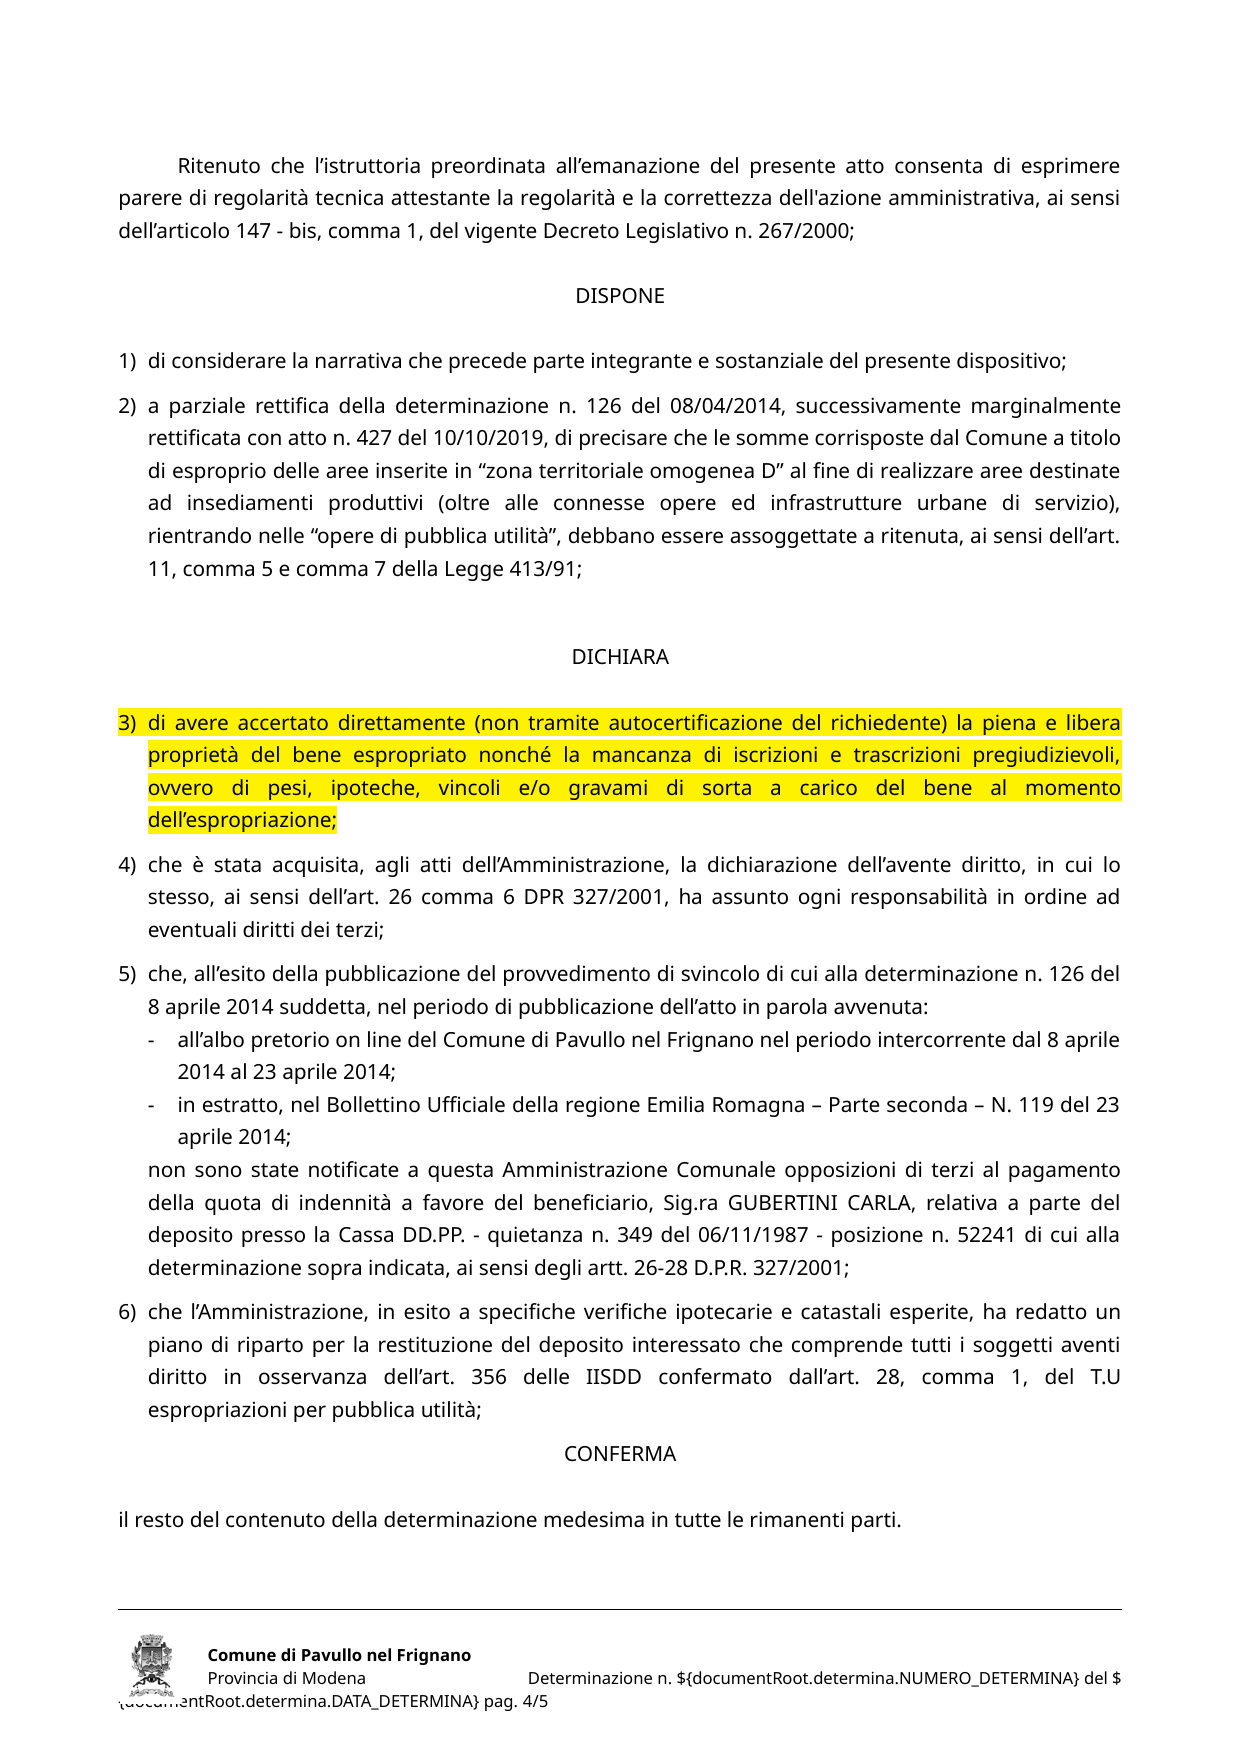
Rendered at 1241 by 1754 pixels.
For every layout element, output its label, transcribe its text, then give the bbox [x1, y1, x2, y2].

text non sono state notificate a questa Amministrazione Comunale opposizioni di terzi al pagamento della quota di indennità a favore del beneficiario, Sig.ra GUBERTINI CARLA, relativa a parte del deposito presso la Cassa DD.PP. - quietanza n. 349 del 06/11/1987 - posizione n. 52241 di cui alla determinazione sopra indicata, ai sensi degli artt. 26-28 D.P.R. 327/2001; [148, 1155, 1122, 1281]
list a parziale rettifica della determinazione n. 126 del 08/04/2014, successivamente marginalmente rettificata con atto n. 427 del 10/10/2019, di precisare che le somme corrisposte dal Comune a titolo di esproprio delle aree inserite in “zona territoriale omogenea D” al fine di realizzare aree destinate ad insediamenti produttivi (oltre alle connesse opere ed infrastrutture urbane di servizio), rientrando nelle “opere di pubblica utilità”, debbano essere assoggettate a ritenuta, ai sensi dell’art. 11, comma 5 e comma 7 della Legge 413/91; [118, 391, 1122, 582]
text DISPONE [118, 281, 1122, 309]
list all’albo pretorio on line del Comune di Pavullo nel Frignano nel periodo intercorrente dal 8 aprile 2014 al 23 aprile 2014; [148, 1025, 1122, 1086]
list di considerare la narrativa che precede parte integrante e sostanziale del presente dispositivo; [118, 346, 1122, 375]
picture [120, 1631, 183, 1704]
text Ritenuto che l’istruttoria preordinata all’emanazione del presente atto consenta di esprimere parere di regolarità tecnica attestante la regolarità e la correttezza dell'azione amministrativa, ai sensi dell’articolo 147 - bis, comma 1, del vigente Decreto Legislativo n. 267/2000; [118, 151, 1122, 244]
list che, all’esito della pubblicazione del provvedimento di svincolo di cui alla determinazione n. 126 del 8 aprile 2014 suddetta, nel periodo di pubblicazione dell’atto in parola avvenuta: [118, 959, 1122, 1021]
list che l’Amministrazione, in esito a specifiche verifiche ipotecarie e catastali esperite, ha redatto un piano di riparto per la restituzione del deposito interessato che comprende tutti i soggetti aventi diritto in osservanza dell’art. 356 delle IISDD confermato dall’art. 28, comma 1, del T.U espropriazioni per pubblica utilità; [118, 1297, 1122, 1423]
list che è stata acquisita, agli atti dell’Amministrazione, la dichiarazione dell’avente diritto, in cui lo stesso, ai sensi dell’art. 26 comma 6 DPR 327/2001, ha assunto ogni responsabilità in ordine ad eventuali diritti dei terzi; [118, 850, 1122, 943]
list in estratto, nel Bollettino Ufficiale della regione Emilia Romagna – Parte seconda – N. 119 del 23 aprile 2014; [148, 1090, 1122, 1151]
text DICHIARA [118, 642, 1122, 671]
text CONFERMA [118, 1439, 1122, 1468]
text il resto del contenuto della determinazione medesima in tutte le rimanenti parti. [118, 1505, 1122, 1533]
list di avere accertato direttamente (non tramite autocertificazione del richiedente) la piena e libera proprietà del bene espropriato nonché la mancanza di iscrizioni e trascrizioni pregiudizievoli, ovvero di pesi, ipoteche, vincoli e/o gravami di sorta a carico del bene al momento dell’espropriazione; [118, 708, 1122, 834]
